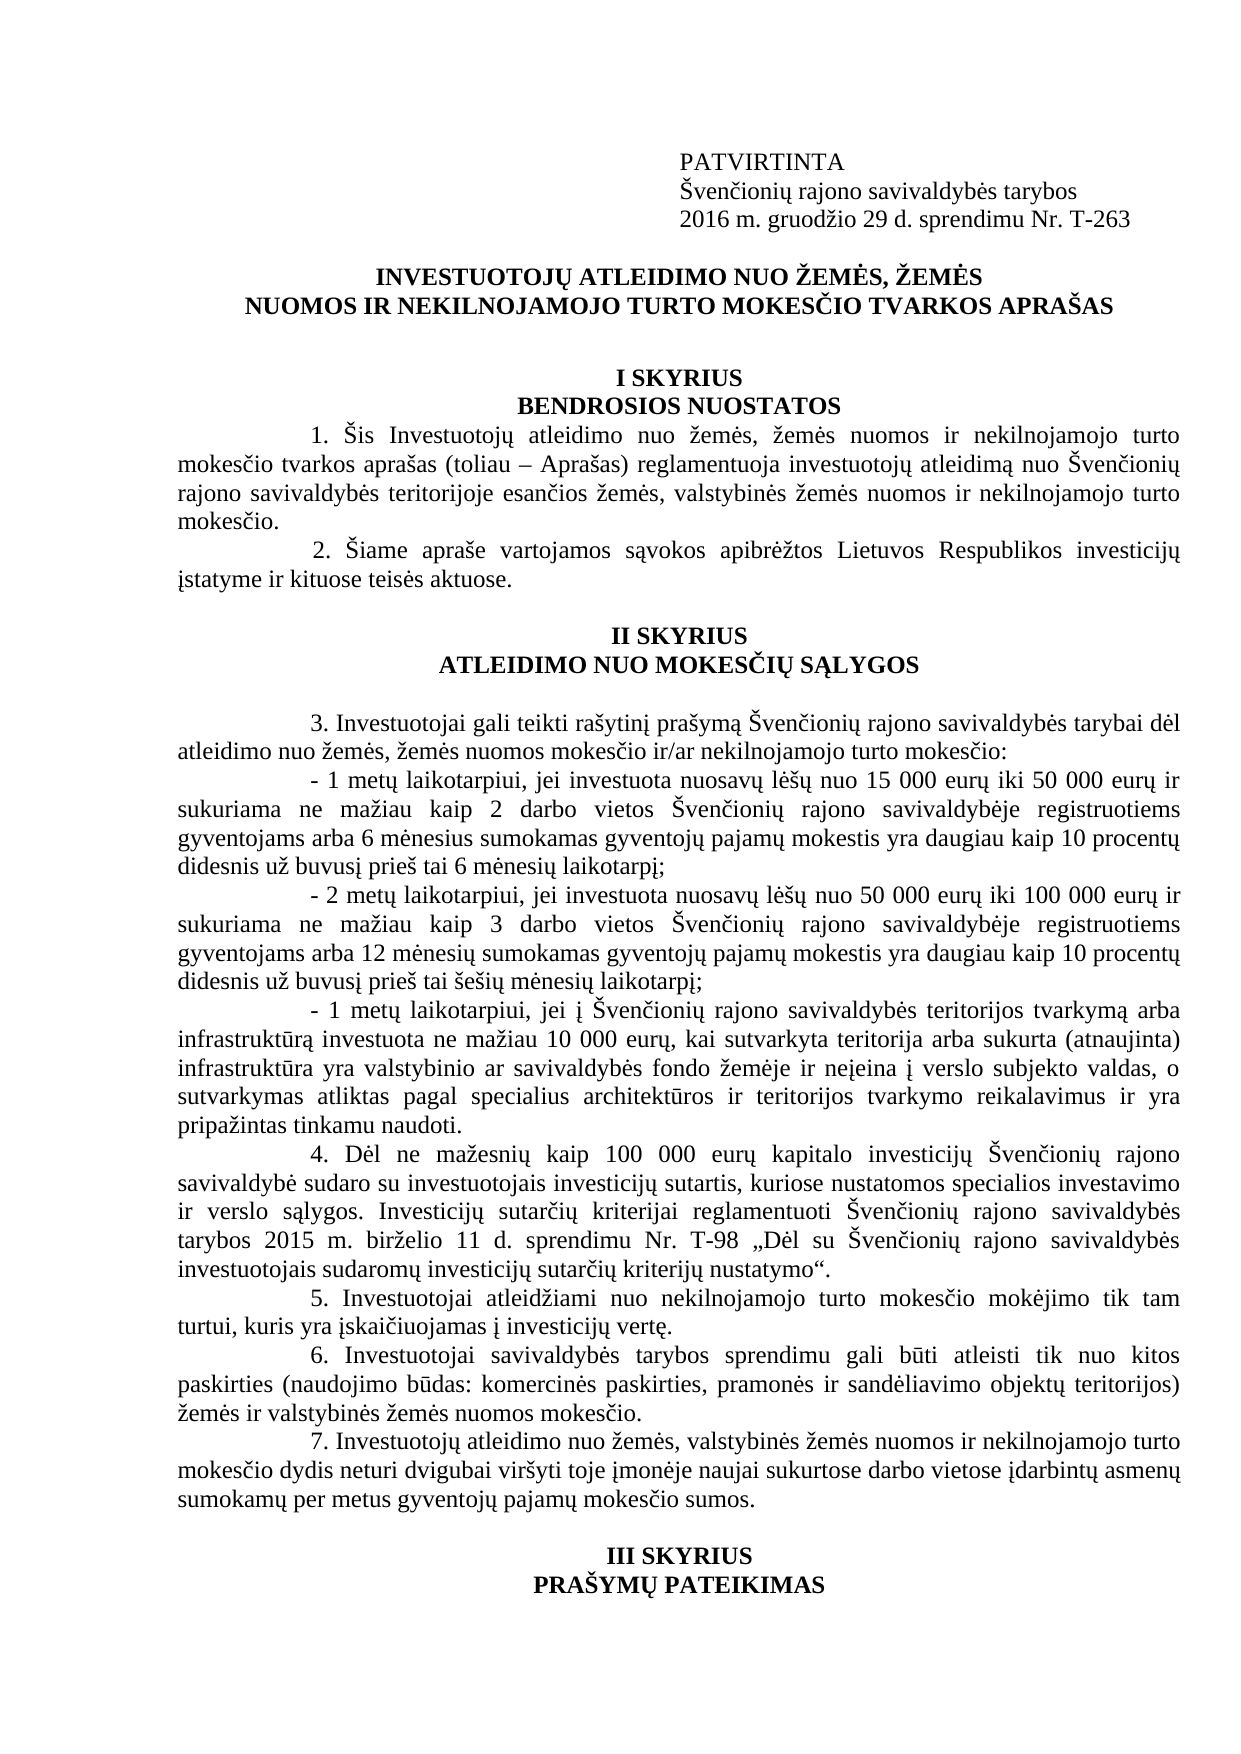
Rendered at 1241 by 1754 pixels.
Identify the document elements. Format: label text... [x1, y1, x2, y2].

text ATLEIDIMO NUO MOKESČIŲ SĄLYGOS [177, 650, 1181, 679]
text 5. Investuotojai atleidžiami nuo nekilnojamojo turto mokesčio mokėjimo tik tam turtui, kuris yra įskaičiuojamas į investicijų vertę. [177, 1283, 1181, 1340]
text - 1 metų laikotarpiui, jei į Švenčionių rajono savivaldybės teritorijos tvarkymą arba infrastruktūrą investuota ne mažiau 10 000 eurų, kai sutvarkyta teritorija arba sukurta (atnaujinta) infrastruktūra yra valstybinio ar savivaldybės fondo žemėje ir neįeina į verslo subjekto valdas, o sutvarkymas atliktas pagal specialius architektūros ir teritorijos tvarkymo reikalavimus ir yra pripažintas tinkamu naudoti. [177, 995, 1181, 1139]
text Švenčionių rajono savivaldybės tarybos [679, 176, 1181, 204]
text BENDROSIOS NUOSTATOS [177, 391, 1181, 420]
text I SKYRIUS [177, 363, 1181, 391]
text II SKYRIUS [177, 621, 1181, 650]
text - 1 metų laikotarpiui, jei investuota nuosavų lėšų nuo 15 000 eurų iki 50 000 eurų ir sukuriama ne mažiau kaip 2 darbo vietos Švenčionių rajono savivaldybėje registruotiems gyventojams arba 6 mėnesius sumokamas gyventojų pajamų mokestis yra daugiau kaip 10 procentų didesnis už buvusį prieš tai 6 mėnesių laikotarpį; [177, 765, 1181, 880]
text 2016 m. gruodžio 29 d. sprendimu Nr. T-263 [679, 204, 1181, 233]
text NUOMOS IR NEKILNOJAMOJO TURTO MOKESČIO TVARKOS APRAŠAS [177, 291, 1181, 319]
text - 2 metų laikotarpiui, jei investuota nuosavų lėšų nuo 50 000 eurų iki 100 000 eurų ir sukuriama ne mažiau kaip 3 darbo vietos Švenčionių rajono savivaldybėje registruotiems gyventojams arba 12 mėnesių sumokamas gyventojų pajamų mokestis yra daugiau kaip 10 procentų didesnis už buvusį prieš tai šešių mėnesių laikotarpį; [177, 880, 1181, 995]
text 3. Investuotojai gali teikti rašytinį prašymą Švenčionių rajono savivaldybės tarybai dėl atleidimo nuo žemės, žemės nuomos mokesčio ir/ar nekilnojamojo turto mokesčio: [177, 708, 1181, 765]
text 4. Dėl ne mažesnių kaip 100 000 eurų kapitalo investicijų Švenčionių rajono savivaldybė sudaro su investuotojais investicijų sutartis, kuriose nustatomos specialios investavimo ir verslo sąlygos. Investicijų sutarčių kriterijai reglamentuoti Švenčionių rajono savivaldybės tarybos 2015 m. birželio 11 d. sprendimu Nr. T-98 „Dėl su Švenčionių rajono savivaldybės investuotojais sudaromų investicijų sutarčių kriterijų nustatymo“. [177, 1139, 1181, 1283]
text 1. Šis Investuotojų atleidimo nuo žemės, žemės nuomos ir nekilnojamojo turto mokesčio tvarkos aprašas (toliau – Aprašas) reglamentuoja investuotojų atleidimą nuo Švenčionių rajono savivaldybės teritorijoje esančios žemės, valstybinės žemės nuomos ir nekilnojamojo turto mokesčio. [177, 420, 1181, 535]
text PRAŠYMŲ PATEIKIMAS [177, 1570, 1181, 1599]
text PATVIRTINTA [679, 147, 1181, 176]
text III SKYRIUS [177, 1541, 1181, 1570]
text 6. Investuotojai savivaldybės tarybos sprendimu gali būti atleisti tik nuo kitos paskirties (naudojimo būdas: komercinės paskirties, pramonės ir sandėliavimo objektų teritorijos) žemės ir valstybinės žemės nuomos mokesčio. [177, 1340, 1181, 1426]
text INVESTUOTOJŲ ATLEIDIMO NUO ŽEMĖS, ŽEMĖS [177, 262, 1181, 291]
text 7. Investuotojų atleidimo nuo žemės, valstybinės žemės nuomos ir nekilnojamojo turto mokesčio dydis neturi dvigubai viršyti toje įmonėje naujai sukurtose darbo vietose įdarbintų asmenų sumokamų per metus gyventojų pajamų mokesčio sumos. [177, 1426, 1181, 1513]
text 2. Šiame apraše vartojamos sąvokos apibrėžtos Lietuvos Respublikos investicijų įstatyme ir kituose teisės aktuose. [177, 535, 1181, 593]
